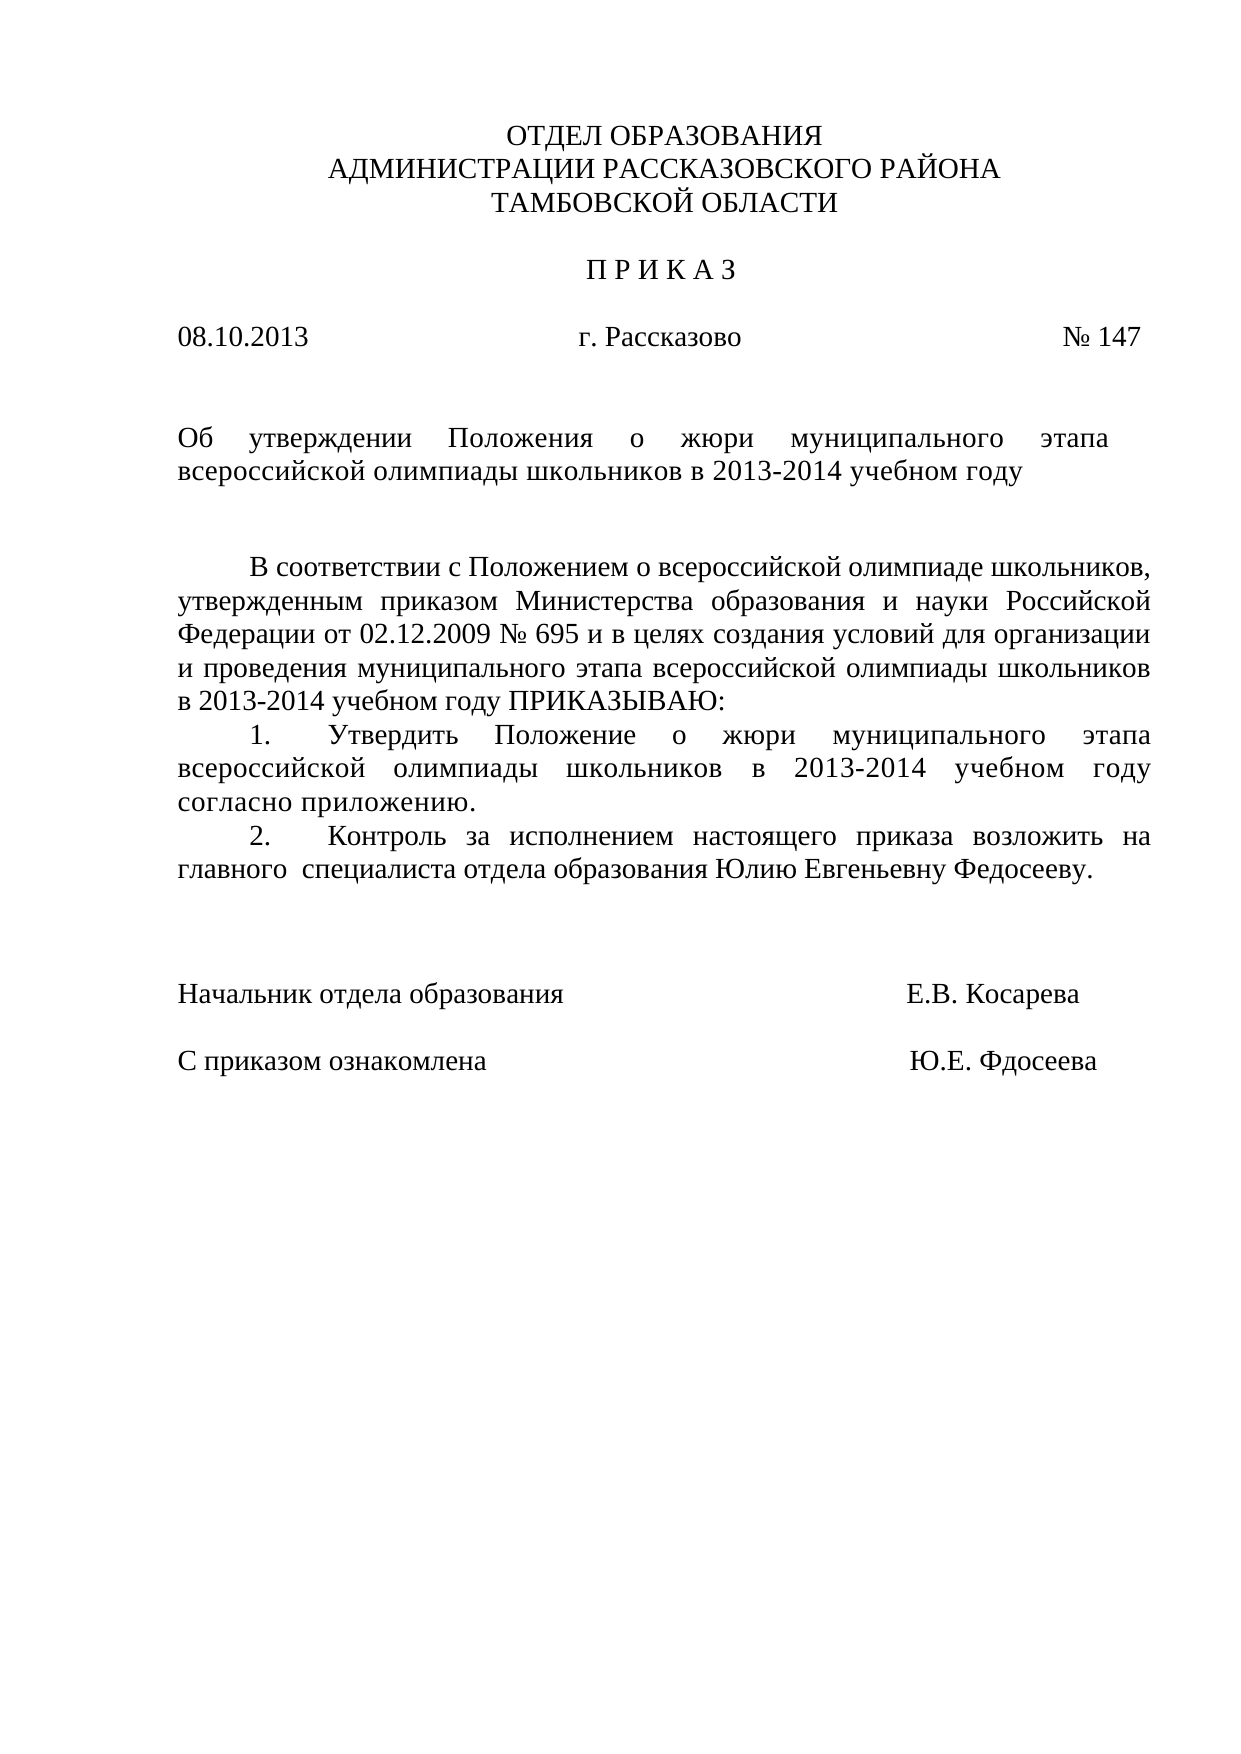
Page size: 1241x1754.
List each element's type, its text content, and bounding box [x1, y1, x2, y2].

subtitle ОТДЕЛ ОБРАЗОВАНИЯ [177, 118, 1152, 152]
text 08.10.2013 г. Рассказово № 147 [177, 319, 1152, 353]
list Контроль за исполнением настоящего приказа возложить на главного специалиста отдела образования Юлию Евгеньевну Федосееву. [177, 818, 1152, 885]
text Начальник отдела образования Е.В. Косарева [177, 976, 1152, 1009]
text П Р И К А З [177, 252, 1152, 286]
text С приказом ознакомлена Ю.Е. Фдосеева [177, 1043, 1152, 1076]
text ТАМБОВСКОЙ ОБЛАСТИ [177, 185, 1152, 219]
text Об утверждении Положения о жюри муниципального этапа всероссийской олимпиады школьников в 2013-2014 учебном году [177, 420, 1110, 487]
text В соответствии с Положением о всероссийской олимпиаде школьников, утвержденным приказом Министерства образования и науки Российской Федерации от 02.12.2009 № 695 и в целях создания условий для организации и проведения муниципального этапа всероссийской олимпиады школьников в 2013-2014 учебном году ПРИКАЗЫВАЮ: [177, 549, 1152, 717]
text АДМИНИСТРАЦИИ РАССКАЗОВСКОГО РАЙОНА [177, 152, 1152, 185]
list Утвердить Положение о жюри муниципального этапа всероссийской олимпиады школьников в 2013-2014 учебном году согласно приложению. [177, 717, 1152, 818]
